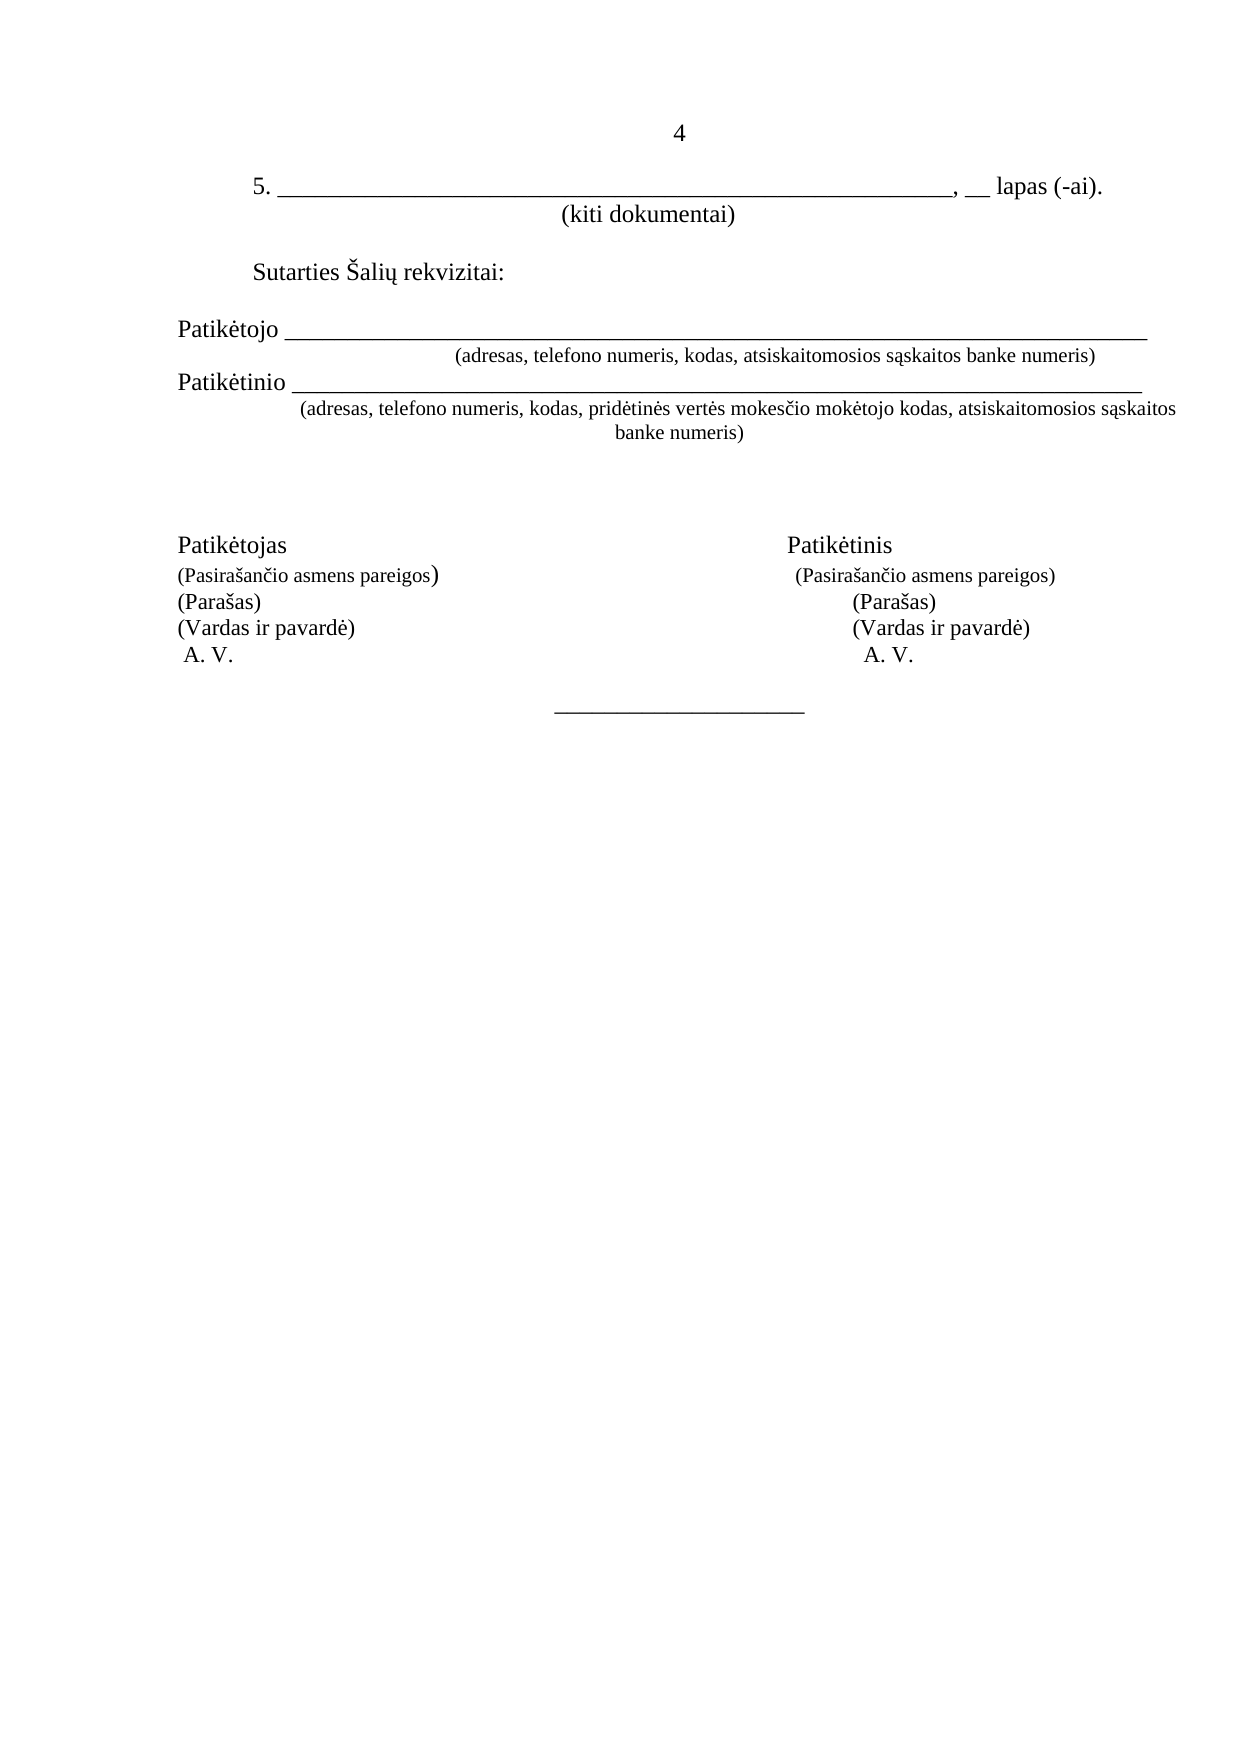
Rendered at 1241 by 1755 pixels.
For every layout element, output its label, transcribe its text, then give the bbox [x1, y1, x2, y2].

text (adresas, telefono numeris, kodas, pridėtinės vertės mokesčio mokėtojo kodas, atsiskaitomosios sąskaitos banke numeris) [177, 396, 1181, 444]
text 5. ______________________________________________________, __ lapas (-ai). [177, 171, 1181, 199]
text (kiti dokumentai) [177, 199, 1181, 228]
text (Vardas ir pavardė) (Vardas ir pavardė) [177, 614, 1181, 641]
text Patikėtinio ____________________________________________________________________ [177, 367, 1181, 396]
text Sutarties Šalių rekvizitai: [177, 257, 1181, 286]
text –––––––––––––––––––– [177, 696, 1181, 724]
text Patikėtojas Patikėtinis [177, 531, 1181, 559]
text Patikėtojo _____________________________________________________________________ [177, 314, 1181, 343]
text (adresas, telefono numeris, kodas, atsiskaitomosios sąskaitos banke numeris) [177, 343, 1181, 367]
text (Parašas) (Parašas) [177, 588, 1181, 614]
text (Pasirašančio asmens pareigos) (Pasirašančio asmens pareigos) [177, 559, 1181, 588]
text A. V. A. V. [177, 641, 1181, 667]
